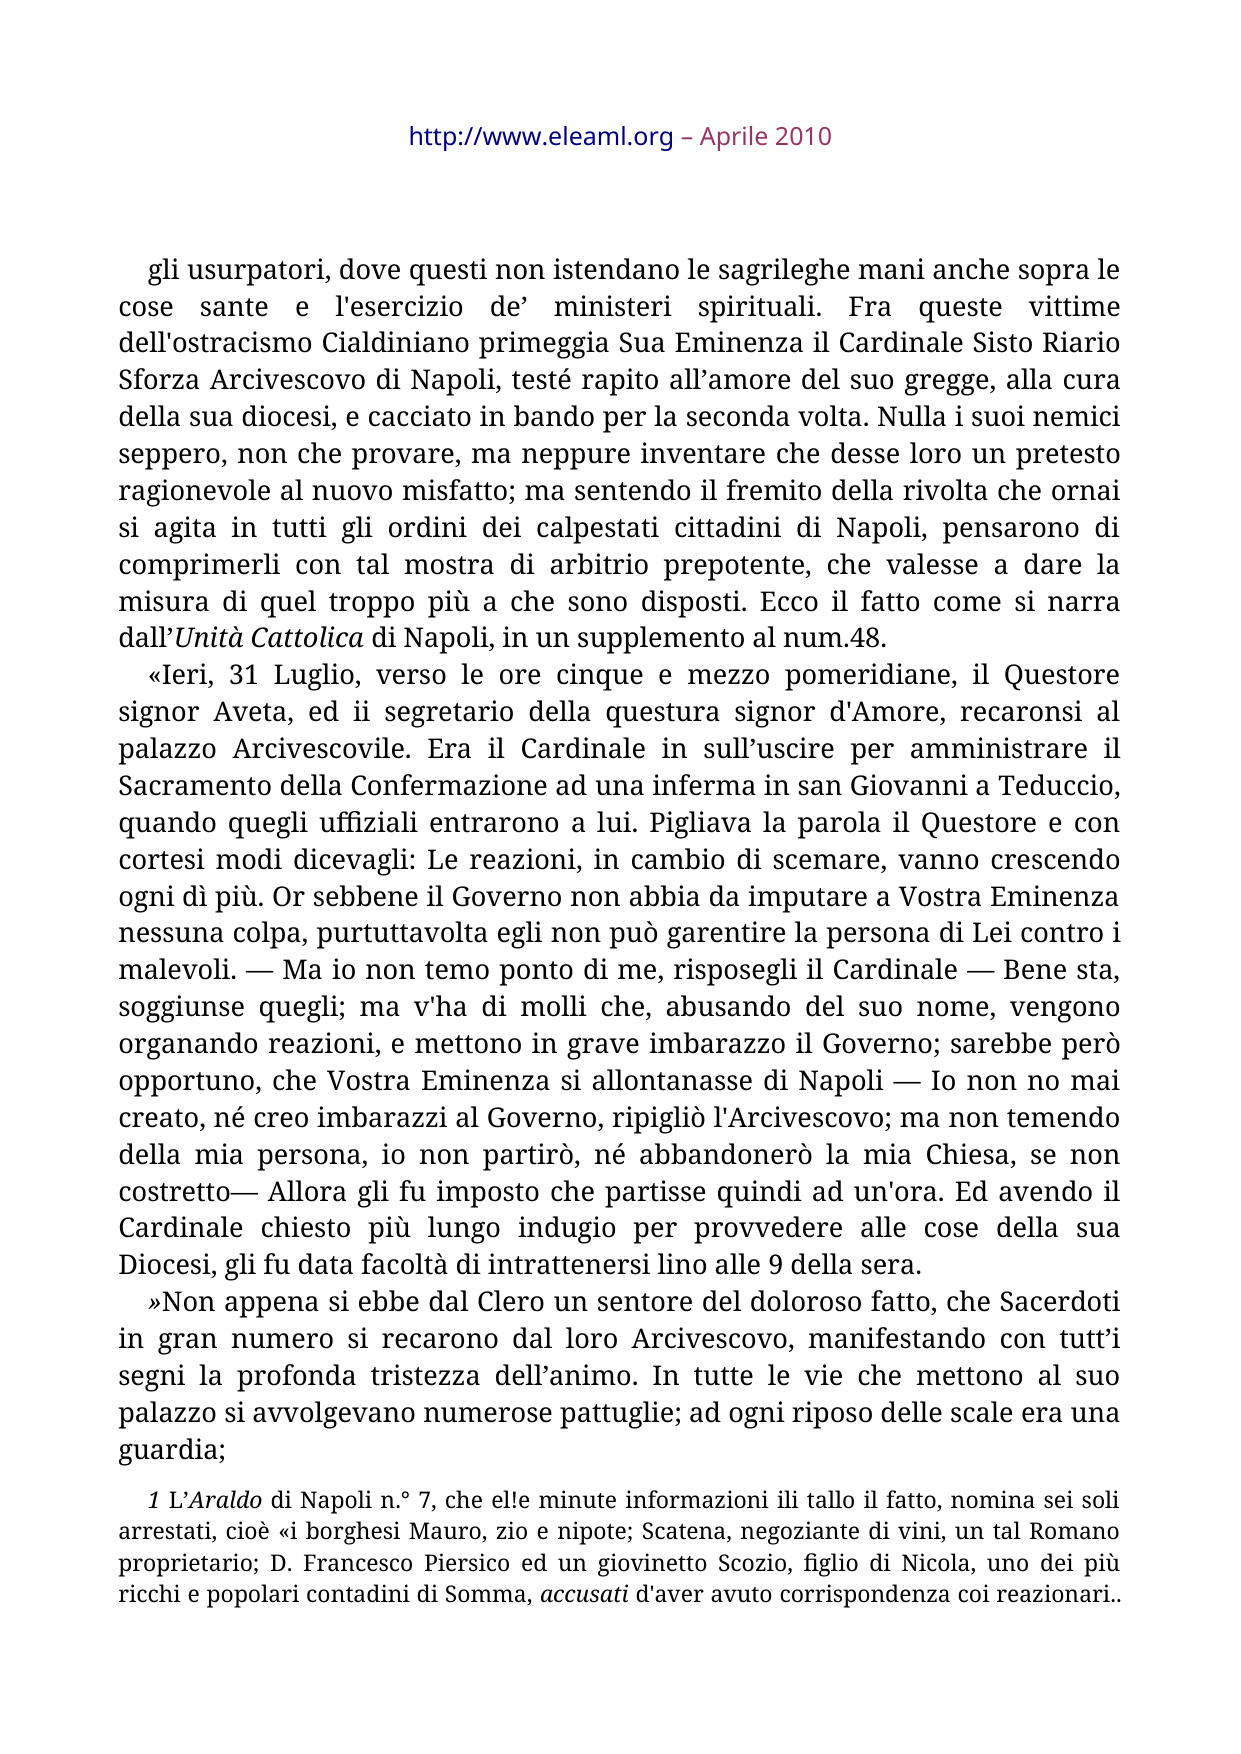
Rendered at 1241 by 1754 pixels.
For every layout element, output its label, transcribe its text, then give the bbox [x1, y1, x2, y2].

text «Ieri, 31 Luglio, verso le ore cinque e mezzo pomeridiane, il Questore signor Aveta, ed ii segretario della questura signor d'Amore, recaronsi al palazzo Arcivescovile. Era il Cardinale in sull’uscire per amministrare il Sacramento della Confermazione ad una inferma in san Giovanni a Teduccio, quando quegli uffiziali entrarono a lui. Pigliava la parola il Questore e con cortesi modi dicevagli: Le reazioni, in cambio di scemare, vanno crescendo ogni dì più. Or sebbene il Governo non abbia da imputare a Vostra Eminenza nessuna colpa, purtuttavolta egli non può garentire la persona di Lei contro i malevoli. — Ma io non temo ponto di me, risposegli il Cardinale — Bene sta, soggiunse quegli; ma v'ha di molli che, abusando del suo nome, vengono organando reazioni, e mettono in grave imbarazzo il Governo; sarebbe però opportuno, che Vostra Eminenza si allontanasse di Napoli — Io non no mai creato, né creo imbarazzi al Governo, ripigliò l'Arcivescovo; ma non temendo della mia persona, io non partirò, né abbandonerò la mia Chiesa, se non costretto— Allora gli fu imposto che partisse quindi ad un'ora. Ed avendo il Cardinale chiesto più lungo indugio per provvedere alle cose della sua Diocesi, gli fu data facoltà di intrattenersi lino alle 9 della sera. [118, 656, 1122, 1283]
text »Non appena si ebbe dal Clero un sentore del doloroso fatto, che Sacerdoti in gran numero si recarono dal loro Arcivescovo, manifestando con tutt’i segni la profonda tristezza dell’animo. In tutte le vie che mettono al suo palazzo si avvolgevano numerose pattuglie; ad ogni riposo delle scale era una guardia; [118, 1283, 1122, 1467]
text gli usurpatori, dove questi non istendano le sagrileghe mani anche sopra le cose sante e l'esercizio de’ ministeri spirituali. Fra queste vittime dell'ostracismo Cialdiniano primeggia Sua Eminenza il Cardinale Sisto Riario Sforza Arcivescovo di Napoli, testé rapito all’amore del suo gregge, alla cura della sua diocesi, e cacciato in bando per la seconda volta. Nulla i suoi nemici seppero, non che provare, ma neppure inventare che desse loro un pretesto ragionevole al nuovo misfatto; ma sentendo il fremito della rivolta che ornai si agita in tutti gli ordini dei calpestati cittadini di Napoli, pensarono di comprimerli con tal mostra di arbitrio prepotente, che valesse a dare la misura di quel troppo più a che sono disposti. Ecco il fatto come si narra dall’Unità Cattolica di Napoli, in un supplemento al num.48. [118, 250, 1122, 656]
text 1 L’Araldo di Napoli n.° 7, che el!e minute informazioni ili tallo il fatto, nomina sei soli arrestati, cioè «i borghesi Mauro, zio e nipote; Scatena, negoziante di vini, un tal Romano proprietario; D. Francesco Piersico ed un giovinetto Scozio, figlio di Nicola, uno dei più ricchi e popolari contadini di Somma, accusati d'aver avuto corrispondenza coi reazionari.. [118, 1484, 1122, 1609]
